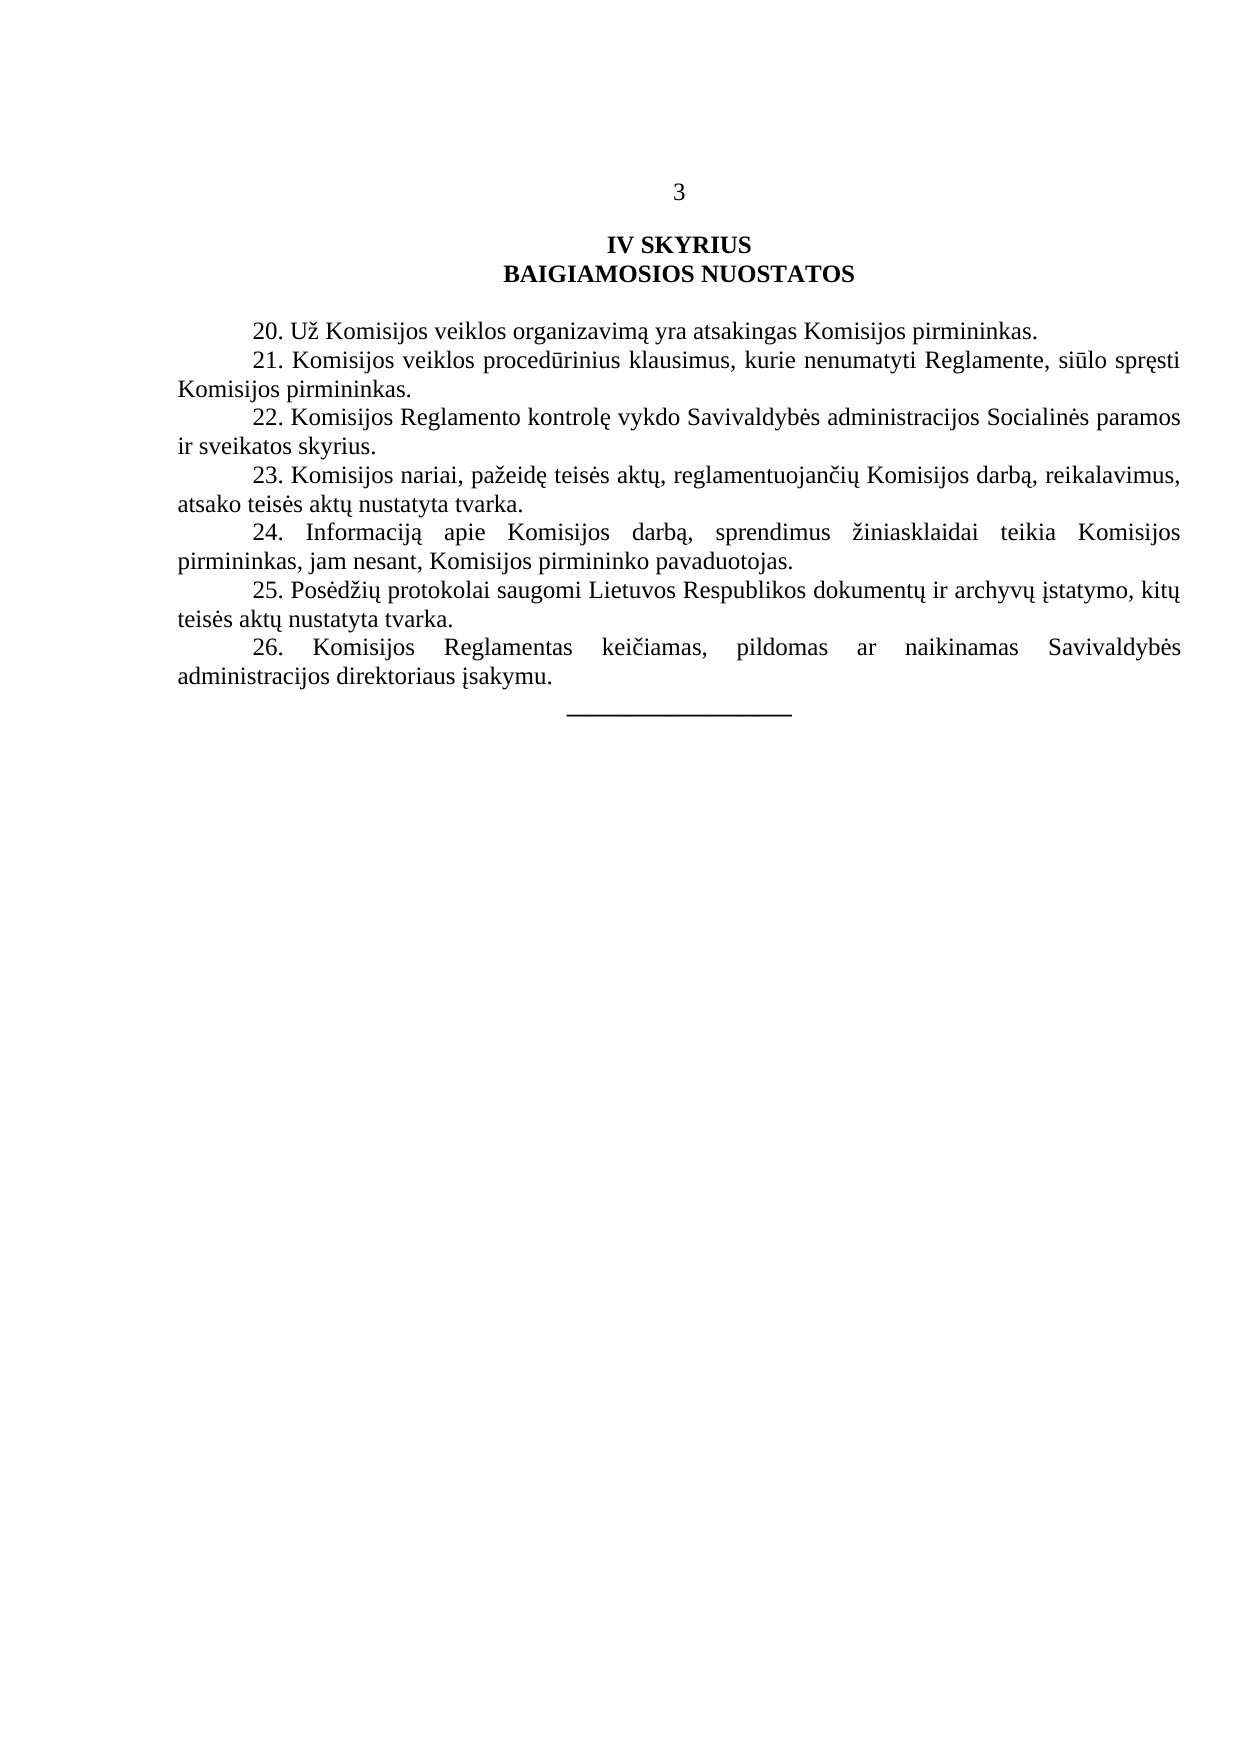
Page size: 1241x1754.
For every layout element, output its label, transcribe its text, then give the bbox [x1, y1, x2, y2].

text 26. Komisijos Reglamentas keičiamas, pildomas ar naikinamas Savivaldybės administracijos direktoriaus įsakymu. [177, 632, 1181, 690]
text 25. Posėdžių protokolai saugomi Lietuvos Respublikos dokumentų ir archyvų įstatymo, kitų teisės aktų nustatyta tvarka. [177, 575, 1181, 632]
text IV SKYRIUS [177, 230, 1181, 259]
text 23. Komisijos nariai, pažeidę teisės aktų, reglamentuojančių Komisijos darbą, reikalavimus, atsako teisės aktų nustatyta tvarka. [177, 460, 1181, 517]
text 21. Komisijos veiklos procedūrinius klausimus, kurie nenumatyti Reglamente, siūlo spręsti Komisijos pirmininkas. [177, 345, 1181, 402]
text 20. Už Komisijos veiklos organizavimą yra atsakingas Komisijos pirmininkas. [177, 316, 1181, 345]
text BAIGIAMOSIOS NUOSTATOS [177, 259, 1181, 287]
text __________________ [177, 690, 1181, 719]
text 22. Komisijos Reglamento kontrolę vykdo Savivaldybės administracijos Socialinės paramos ir sveikatos skyrius. [177, 402, 1181, 460]
text 24. Informaciją apie Komisijos darbą, sprendimus žiniasklaidai teikia Komisijos pirmininkas, jam nesant, Komisijos pirmininko pavaduotojas. [177, 517, 1181, 575]
